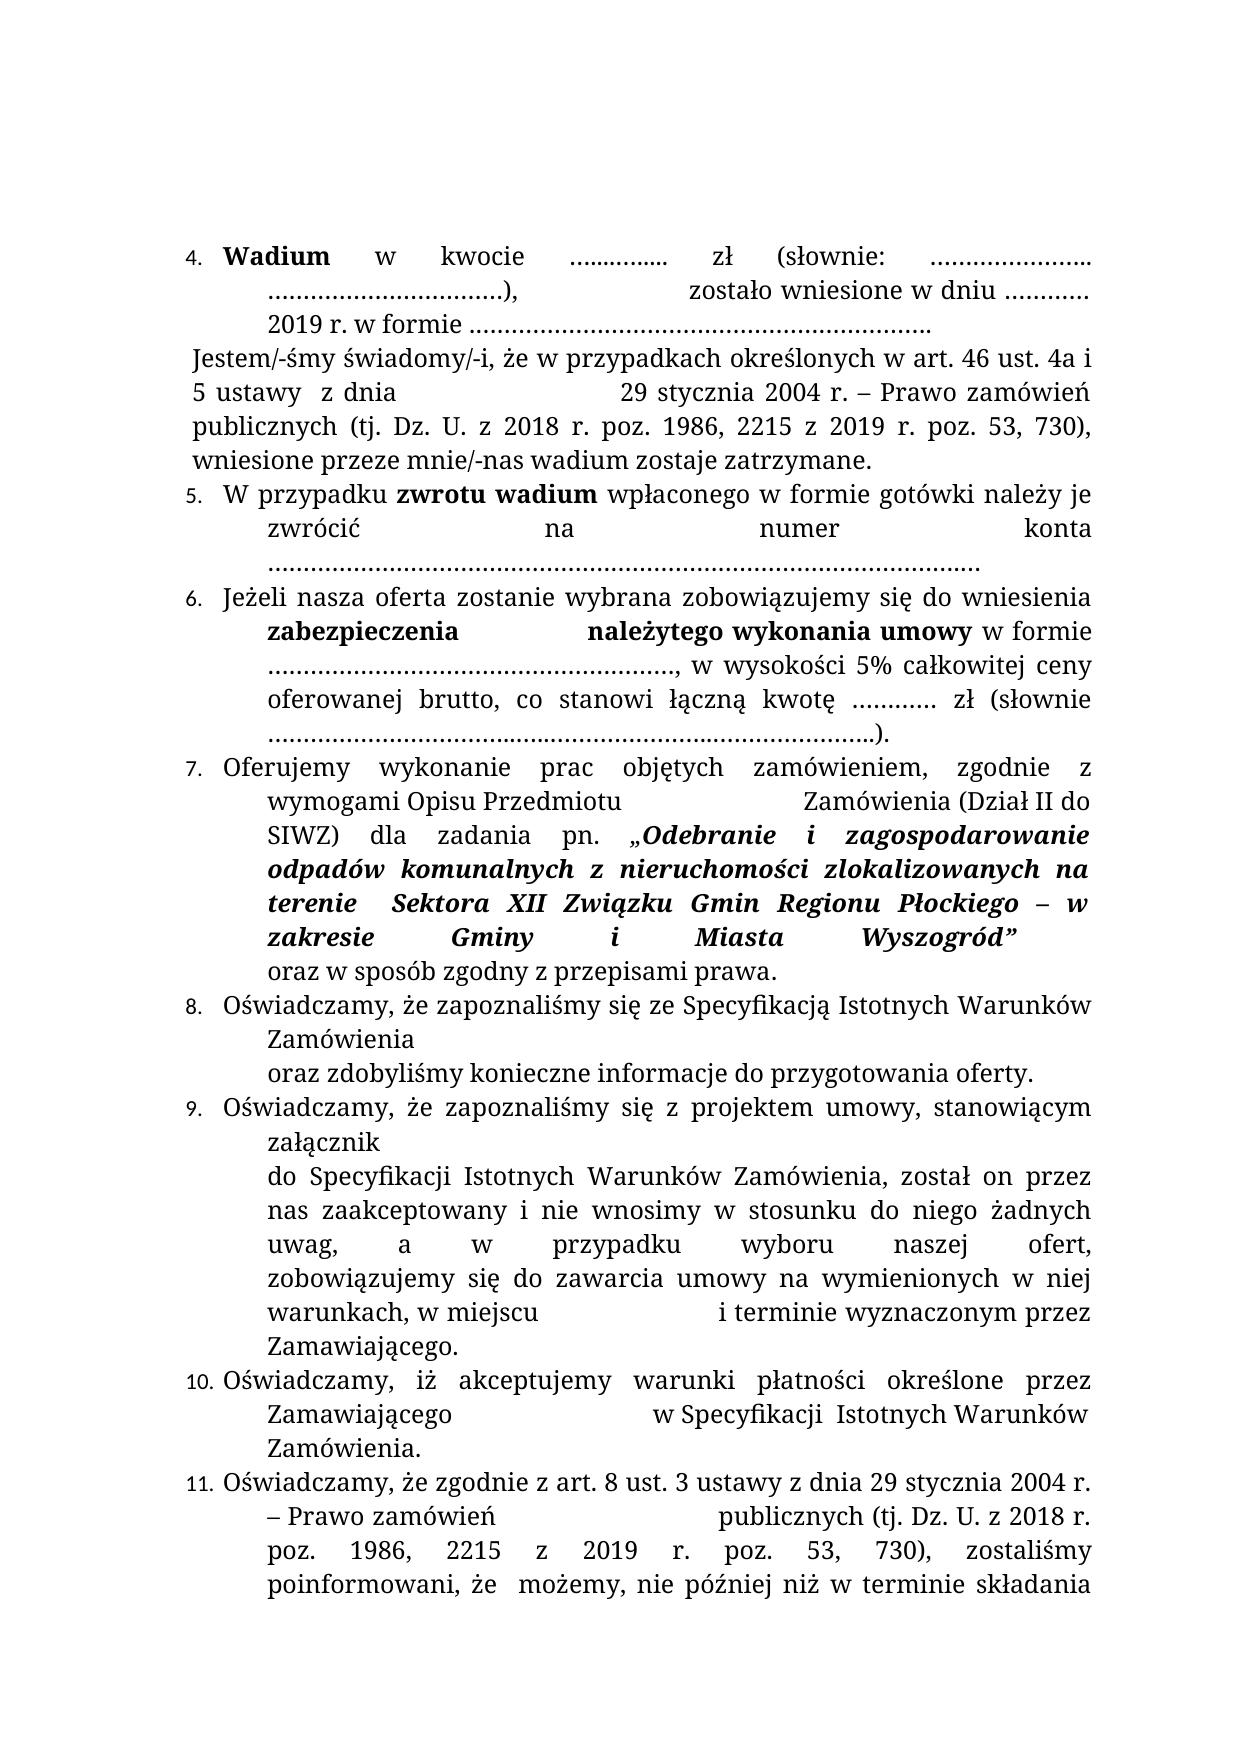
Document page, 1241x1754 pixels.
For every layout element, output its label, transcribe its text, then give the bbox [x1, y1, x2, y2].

list Oświadczamy, że zgodnie z art. 8 ust. 3 ustawy z dnia 29 stycznia 2004 r. – Prawo zamówień publicznych (tj. Dz. U. z 2018 r. poz. 1986, 2215 z 2019 r. poz. 53, 730), zostaliśmy poinformowani, że możemy, nie później niż w terminie składania [185, 1465, 1092, 1601]
list Oświadczamy, że zapoznaliśmy się z projektem umowy, stanowiącym załącznik do Specyfikacji Istotnych Warunków Zamówienia, został on przez nas zaakceptowany i nie wnosimy w stosunku do niego żadnych uwag, a w przypadku wyboru naszej ofert, zobowiązujemy się do zawarcia umowy na wymienionych w niej warunkach, w miejscu i terminie wyznaczonym przez Zamawiającego. [185, 1090, 1092, 1363]
list Wadium w kwocie …....…..... zł (słownie: …………………..……………………………), zostało wniesione w dniu ………… 2019 r. w formie .………………………………………………………. [185, 238, 1092, 341]
list Oświadczamy, iż akceptujemy warunki płatności określone przez Zamawiającego w Specyfikacji Istotnych Warunków Zamówienia. [185, 1363, 1092, 1465]
list Oświadczamy, że zapoznaliśmy się ze Specyfikacją Istotnych Warunków Zamówienia oraz zdobyliśmy konieczne informacje do przygotowania oferty. [185, 988, 1092, 1090]
list Oferujemy wykonanie prac objętych zamówieniem, zgodnie z wymogami Opisu Przedmiotu Zamówienia (Dział II do SIWZ) dla zadania pn. „Odebranie i zagospodarowanie odpadów komunalnych z nieruchomości zlokalizowanych na terenie Sektora XII Związku Gmin Regionu Płockiego – w zakresie Gminy i Miasta Wyszogród” oraz w sposób zgodny z przepisami prawa. [185, 749, 1092, 988]
list Jeżeli nasza oferta zostanie wybrana zobowiązujemy się do wniesienia zabezpieczenia należytego wykonania umowy w formie …………………………………………………, w wysokości 5% całkowitej ceny oferowanej brutto, co stanowi łączną kwotę ………… zł (słownie ……………………………..…..…………………..…………………..). [185, 579, 1092, 749]
list W przypadku zwrotu wadium wpłaconego w formie gotówki należy je zwrócić na numer konta …………………………………………………………………………………….… [185, 477, 1092, 579]
list Jestem/-śmy świadomy/-i, że w przypadkach określonych w art. 46 ust. 4a i 5 ustawy z dnia 29 stycznia 2004 r. – Prawo zamówień publicznych (tj. Dz. U. z 2018 r. poz. 1986, 2215 z 2019 r. poz. 53, 730), wniesione przeze mnie/-nas wadium zostaje zatrzymane. [192, 341, 1092, 477]
